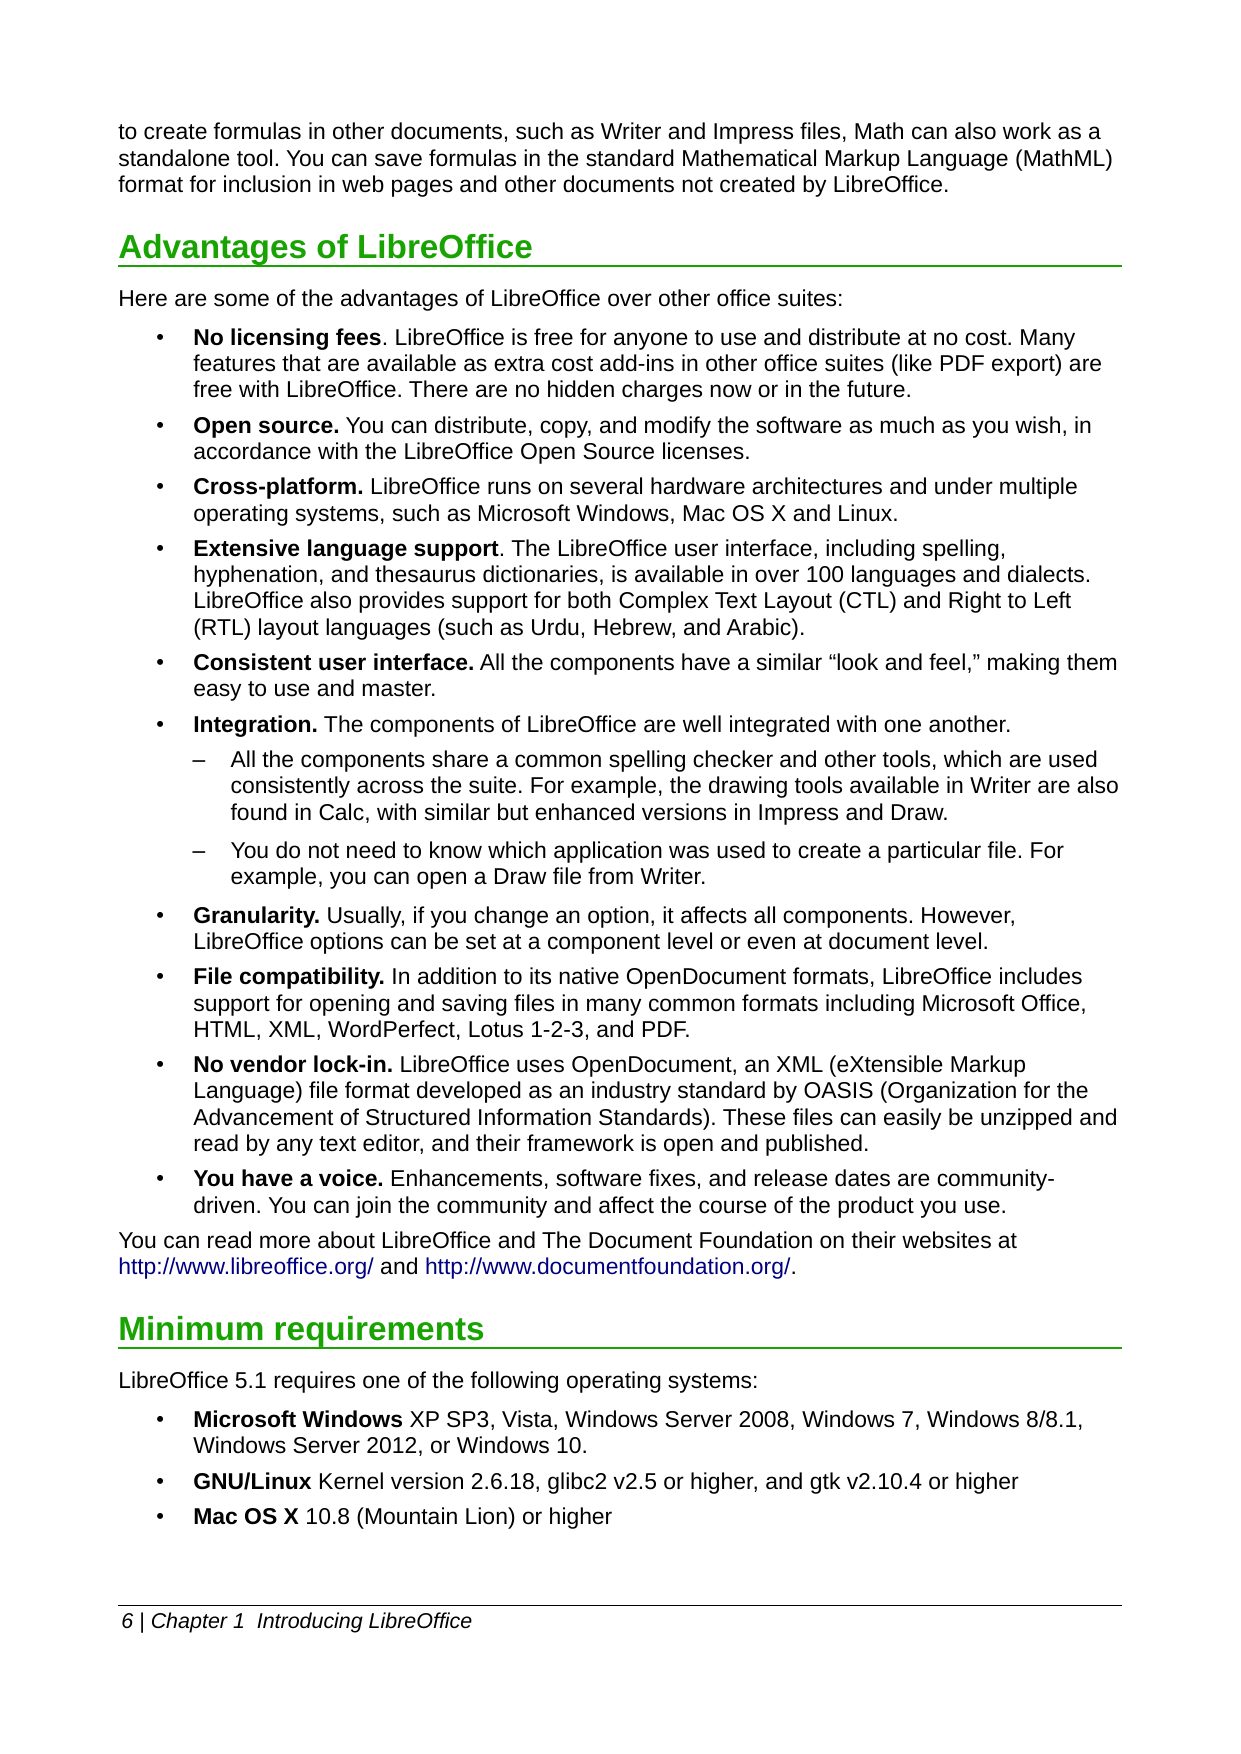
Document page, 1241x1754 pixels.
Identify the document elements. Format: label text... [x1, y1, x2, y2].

list File compatibility. In addition to its native OpenDocument formats, LibreOffice includes support for opening and saving files in many common formats including Microsoft Office, HTML, XML, WordPerfect, Lotus 1-2-3, and PDF. [156, 963, 1122, 1042]
text LibreOffice 5.1 requires one of the following operating systems: [118, 1367, 1122, 1394]
list Cross-platform. LibreOffice runs on several hardware architectures and under multiple operating systems, such as Microsoft Windows, Mac OS X and Linux. [156, 473, 1122, 526]
list All the components share a common spelling checker and other tools, which are used consistently across the suite. For example, the drawing tools available in Writer are also found in Calc, with similar but enhanced versions in Impress and Draw. [192, 746, 1122, 825]
list Extensive language support. The LibreOffice user interface, including spelling, hyphenation, and thesaurus dictionaries, is available in over 100 languages and dialects. LibreOffice also provides support for both Complex Text Layout (CTL) and Right to Left (RTL) layout languages (such as Urdu, Hebrew, and Arabic). [156, 535, 1122, 640]
list GNU/Linux Kernel version 2.6.18, glibc2 v2.5 or higher, and gtk v2.10.4 or higher [156, 1468, 1122, 1494]
text You can read more about LibreOffice and The Document Foundation on their websites at http://www.libreoffice.org/ and http://www.documentfoundation.org/. [118, 1227, 1122, 1279]
list Granularity. Usually, if you change an option, it affects all components. However, LibreOffice options can be set at a component level or even at document level. [156, 902, 1122, 954]
subtitle Advantages of LibreOffice [118, 227, 1122, 265]
list You have a voice. Enhancements, software fixes, and release dates are community-driven. You can join the community and affect the course of the product you use. [156, 1165, 1122, 1218]
list No licensing fees. LibreOffice is free for anyone to use and distribute at no cost. Many features that are available as extra cost add-ins in other office suites (like PDF export) are free with LibreOffice. There are no hidden charges now or in the future. [156, 324, 1122, 403]
subtitle Minimum requirements [118, 1309, 1122, 1347]
list Microsoft Windows XP SP3, Vista, Windows Server 2008, Windows 7, Windows 8/8.1, Windows Server 2012, or Windows 10. [156, 1406, 1122, 1459]
list Mac OS X 10.8 (Mountain Lion) or higher [156, 1503, 1122, 1529]
list Consistent user interface. All the components have a similar “look and feel,” making them easy to use and master. [156, 649, 1122, 702]
text to create formulas in other documents, such as Writer and Impress files, Math can also work as a standalone tool. You can save formulas in the standard Mathematical Markup Language (MathML) format for inclusion in web pages and other documents not created by LibreOffice. [118, 118, 1122, 197]
list You do not need to know which application was used to create a particular file. For example, you can open a Draw file from Writer. [192, 837, 1122, 889]
list No vendor lock-in. LibreOffice uses OpenDocument, an XML (eXtensible Markup Language) file format developed as an industry standard by OASIS (Organization for the Advancement of Structured Information Standards). These files can easily be unzipped and read by any text editor, and their framework is open and published. [156, 1051, 1122, 1156]
text Here are some of the advantages of LibreOffice over other office suites: [118, 285, 1122, 311]
list Integration. The components of LibreOffice are well integrated with one another. [156, 711, 1122, 737]
list Open source. You can distribute, copy, and modify the software as much as you wish, in accordance with the LibreOffice Open Source licenses. [156, 412, 1122, 464]
